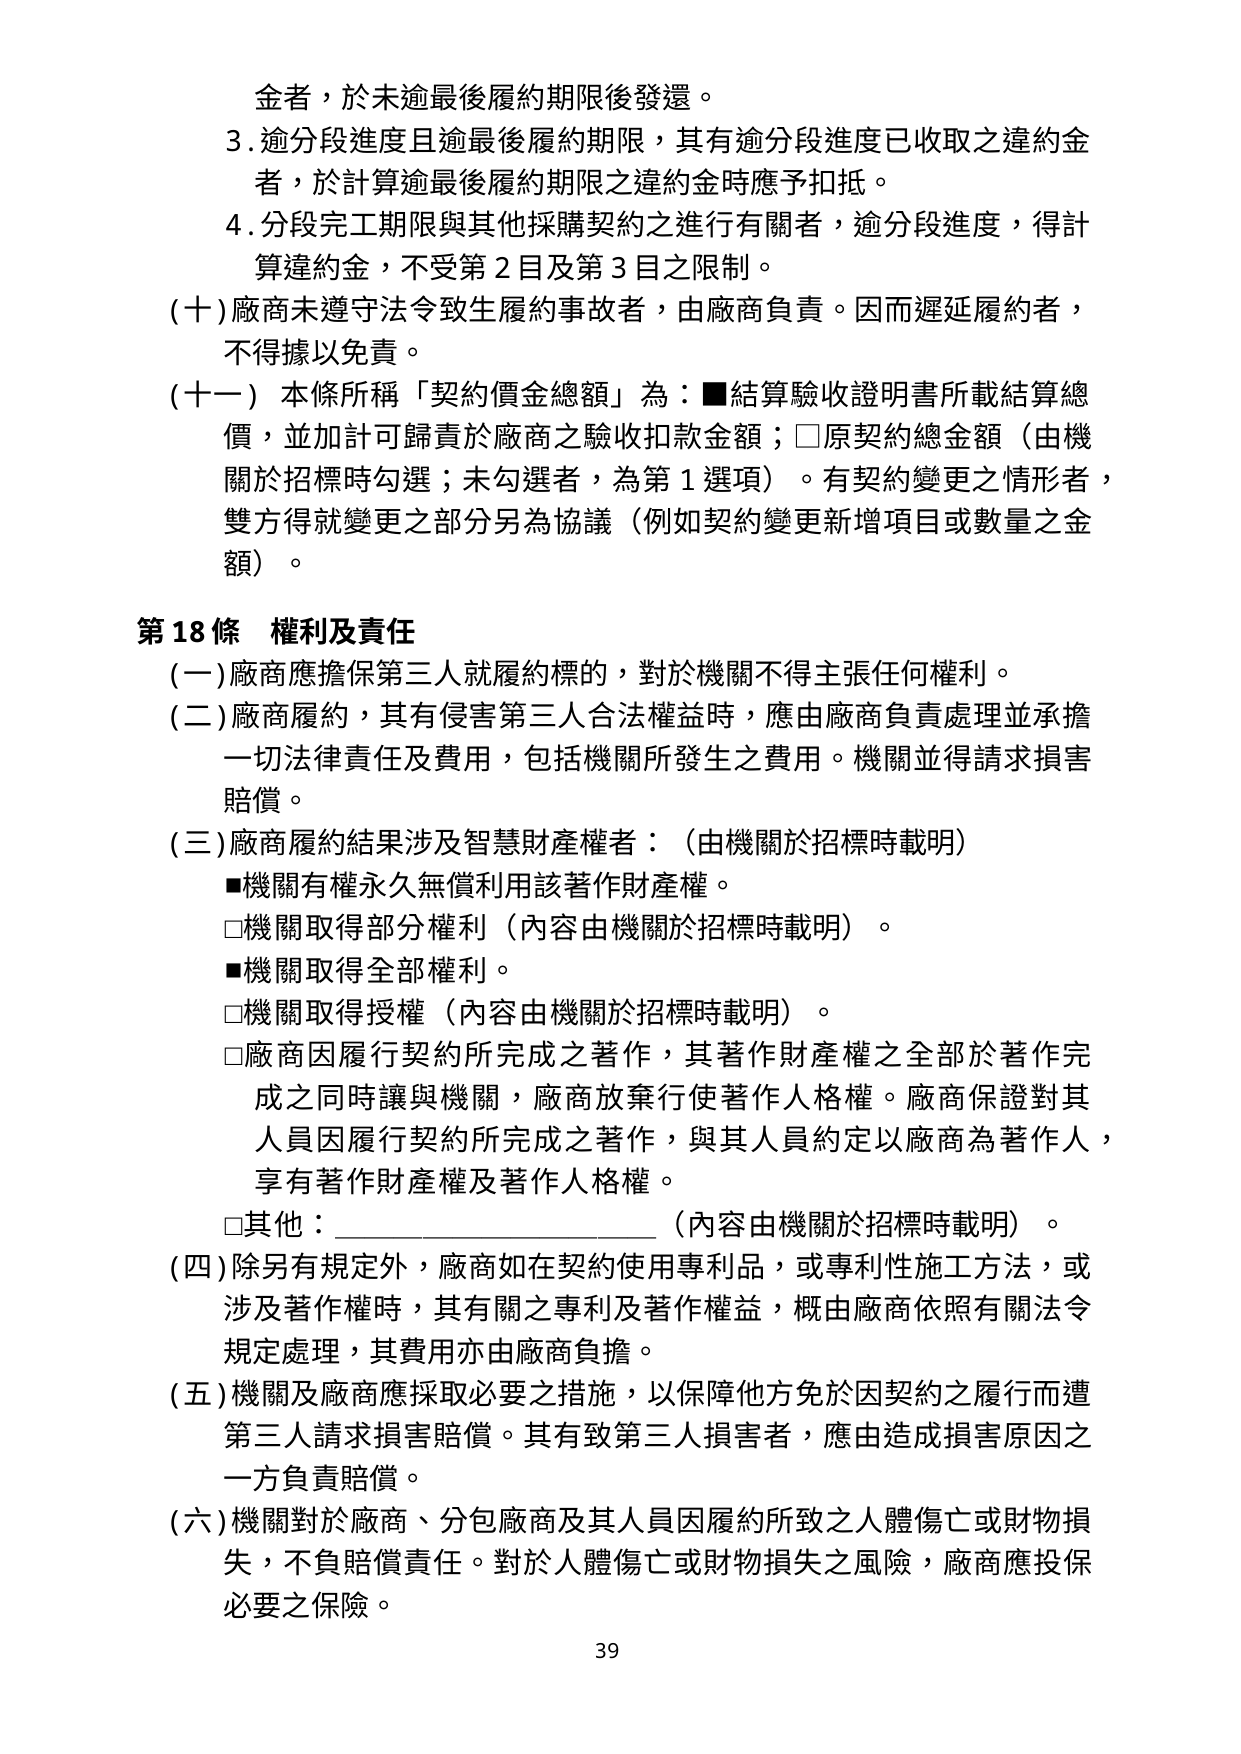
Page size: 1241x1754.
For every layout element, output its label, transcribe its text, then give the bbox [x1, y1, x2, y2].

text 3.逾分段進度且逾最後履約期限，其有逾分段進度已收取之違約金者，於計算逾最後履約期限之違約金時應予扣抵。 [224, 117, 1092, 202]
text (六)機關對於廠商、分包廠商及其人員因履約所致之人體傷亡或財物損失，不負賠償責任。對於人體傷亡或財物損失之風險，廠商應投保必要之保險。 [165, 1497, 1092, 1624]
text (四)除另有規定外，廠商如在契約使用專利品，或專利性施工方法，或涉及著作權時，其有關之專利及著作權益，概由廠商依照有關法令規定處理，其費用亦由廠商負擔。 [165, 1243, 1092, 1371]
text □其他：＿＿＿＿＿＿＿＿＿＿＿（內容由機關於招標時載明）。 [224, 1201, 1092, 1243]
text □廠商因履行契約所完成之著作，其著作財產權之全部於著作完成之同時讓與機關，廠商放棄行使著作人格權。廠商保證對其人員因履行契約所完成之著作，與其人員約定以廠商為著作人，享有著作財產權及著作人格權。 [224, 1032, 1092, 1201]
text □機關取得授權（內容由機關於招標時載明）。 [224, 989, 1092, 1032]
text 金者，於未逾最後履約期限後發還。 [224, 75, 1092, 117]
text ■機關取得全部權利。 [224, 947, 1092, 989]
text (十)廠商未遵守法令致生履約事故者，由廠商負責。因而遲延履約者，不得據以免責。 [165, 287, 1092, 371]
text (一)廠商應擔保第三人就履約標的，對於機關不得主張任何權利。 [165, 651, 1092, 693]
text (五)機關及廠商應採取必要之措施，以保障他方免於因契約之履行而遭第三人請求損害賠償。其有致第三人損害者，應由造成損害原因之一方負責賠償。 [165, 1371, 1092, 1497]
text 4.分段完工期限與其他採購契約之進行有關者，逾分段進度，得計算違約金，不受第2目及第3目之限制。 [224, 202, 1092, 287]
text □機關取得部分權利（內容由機關於招標時載明）。 [224, 905, 1092, 947]
text (二)廠商履約，其有侵害第三人合法權益時，應由廠商負責處理並承擔一切法律責任及費用，包括機關所發生之費用。機關並得請求損害賠償。 [165, 693, 1092, 820]
text (三)廠商履約結果涉及智慧財產權者：（由機關於招標時載明） [165, 820, 1092, 862]
text 第18條 權利及責任 [136, 608, 1092, 651]
text (十一) 本條所稱「契約價金總額」為：■結算驗收證明書所載結算總價，並加計可歸責於廠商之驗收扣款金額；□原契約總金額（由機關於招標時勾選；未勾選者，為第1選項）。有契約變更之情形者，雙方得就變更之部分另為協議（例如契約變更新增項目或數量之金額）。 [165, 371, 1092, 583]
text ■機關有權永久無償利用該著作財產權。 [224, 862, 1092, 905]
